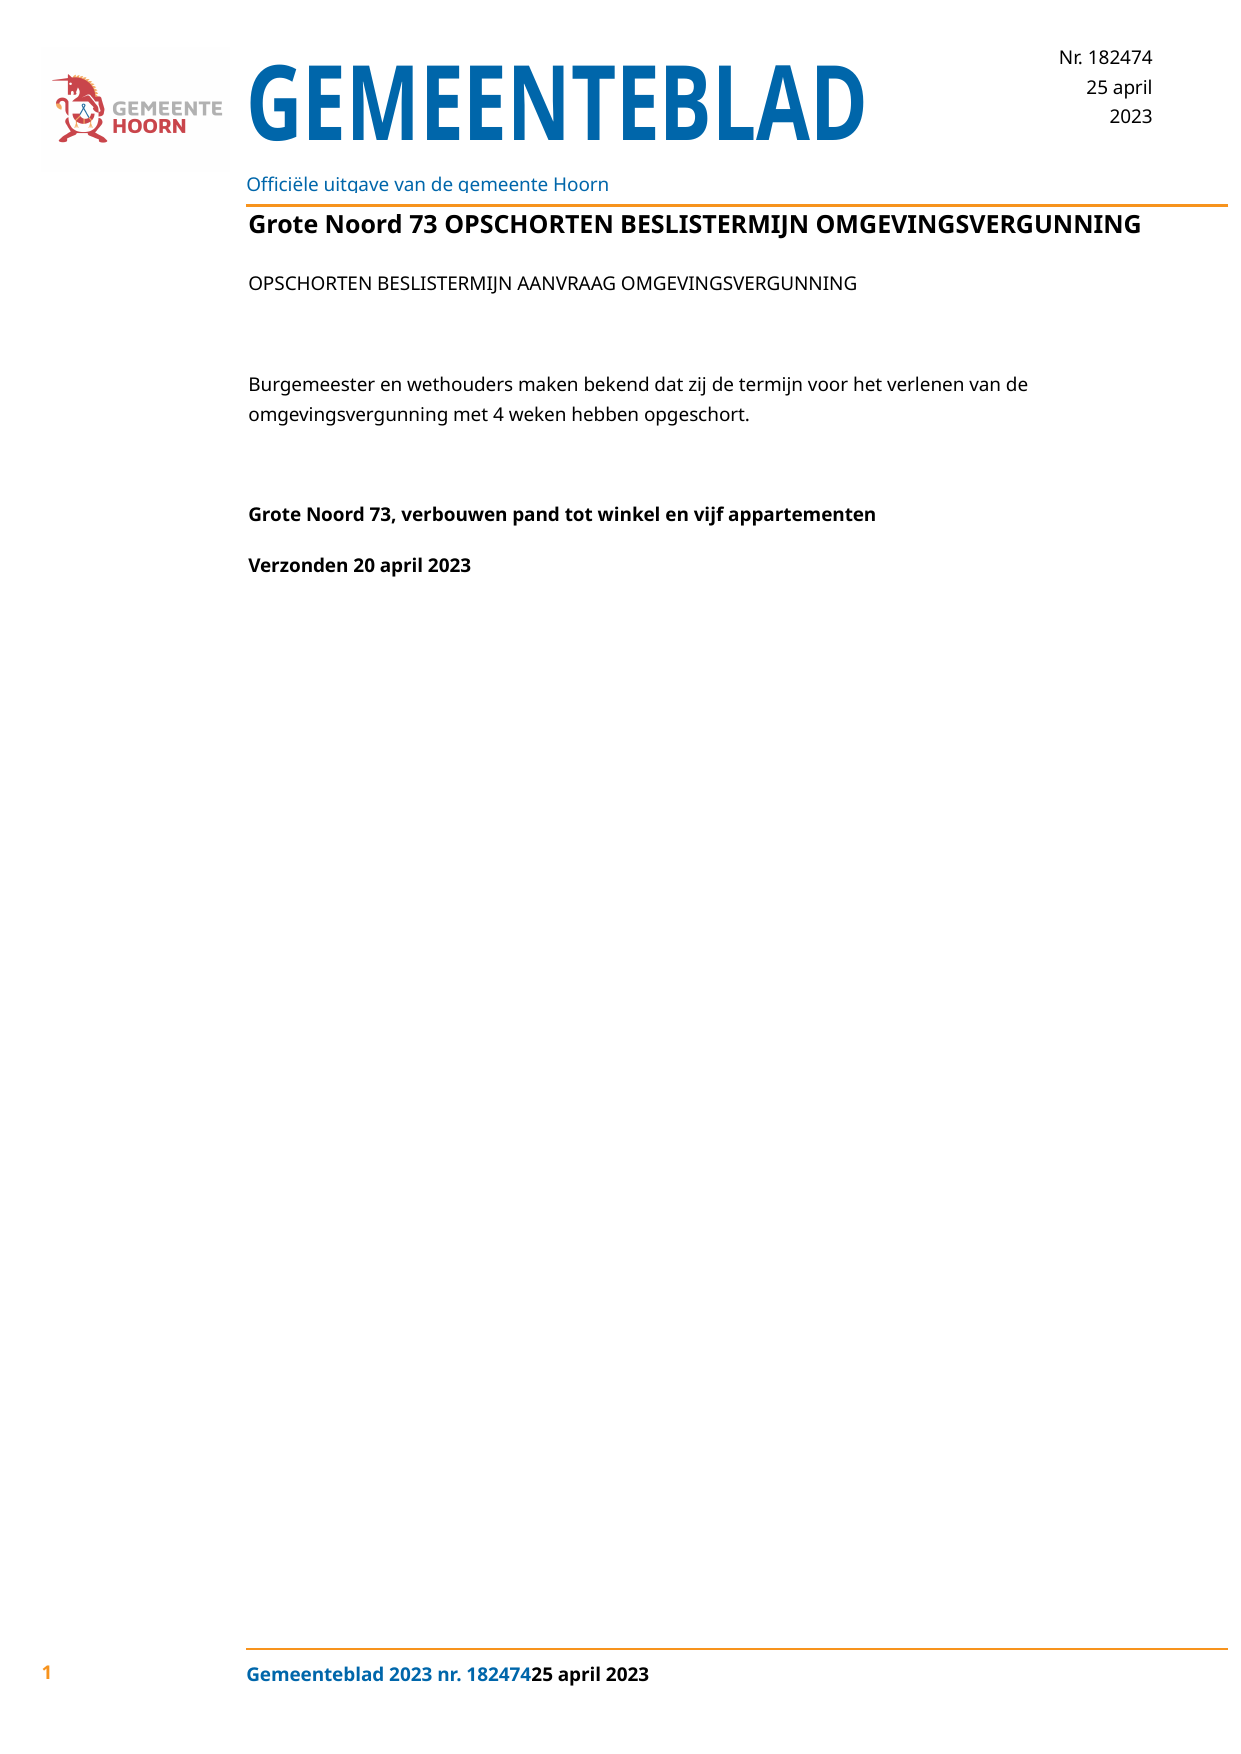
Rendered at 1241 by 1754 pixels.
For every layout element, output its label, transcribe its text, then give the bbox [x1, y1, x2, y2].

text Grote Noord 73, verbouwen pand tot winkel en vijf appartementen [248, 502, 1152, 527]
text Burgemeester en wethouders maken bekend dat zij de termijn voor het verlenen van de omgevingsvergunning met 4 weken hebben opgeschort. [248, 371, 1152, 426]
picture [41, 47, 231, 172]
text OPSCHORTEN BESLISTERMIJN AANVRAAG OMGEVINGSVERGUNNING [248, 270, 1152, 296]
text Grote Noord 73 OPSCHORTEN BESLISTERMIJN OMGEVINGSVERGUNNING [248, 207, 1152, 241]
text Verzonden 20 april 2023 [248, 552, 1152, 578]
